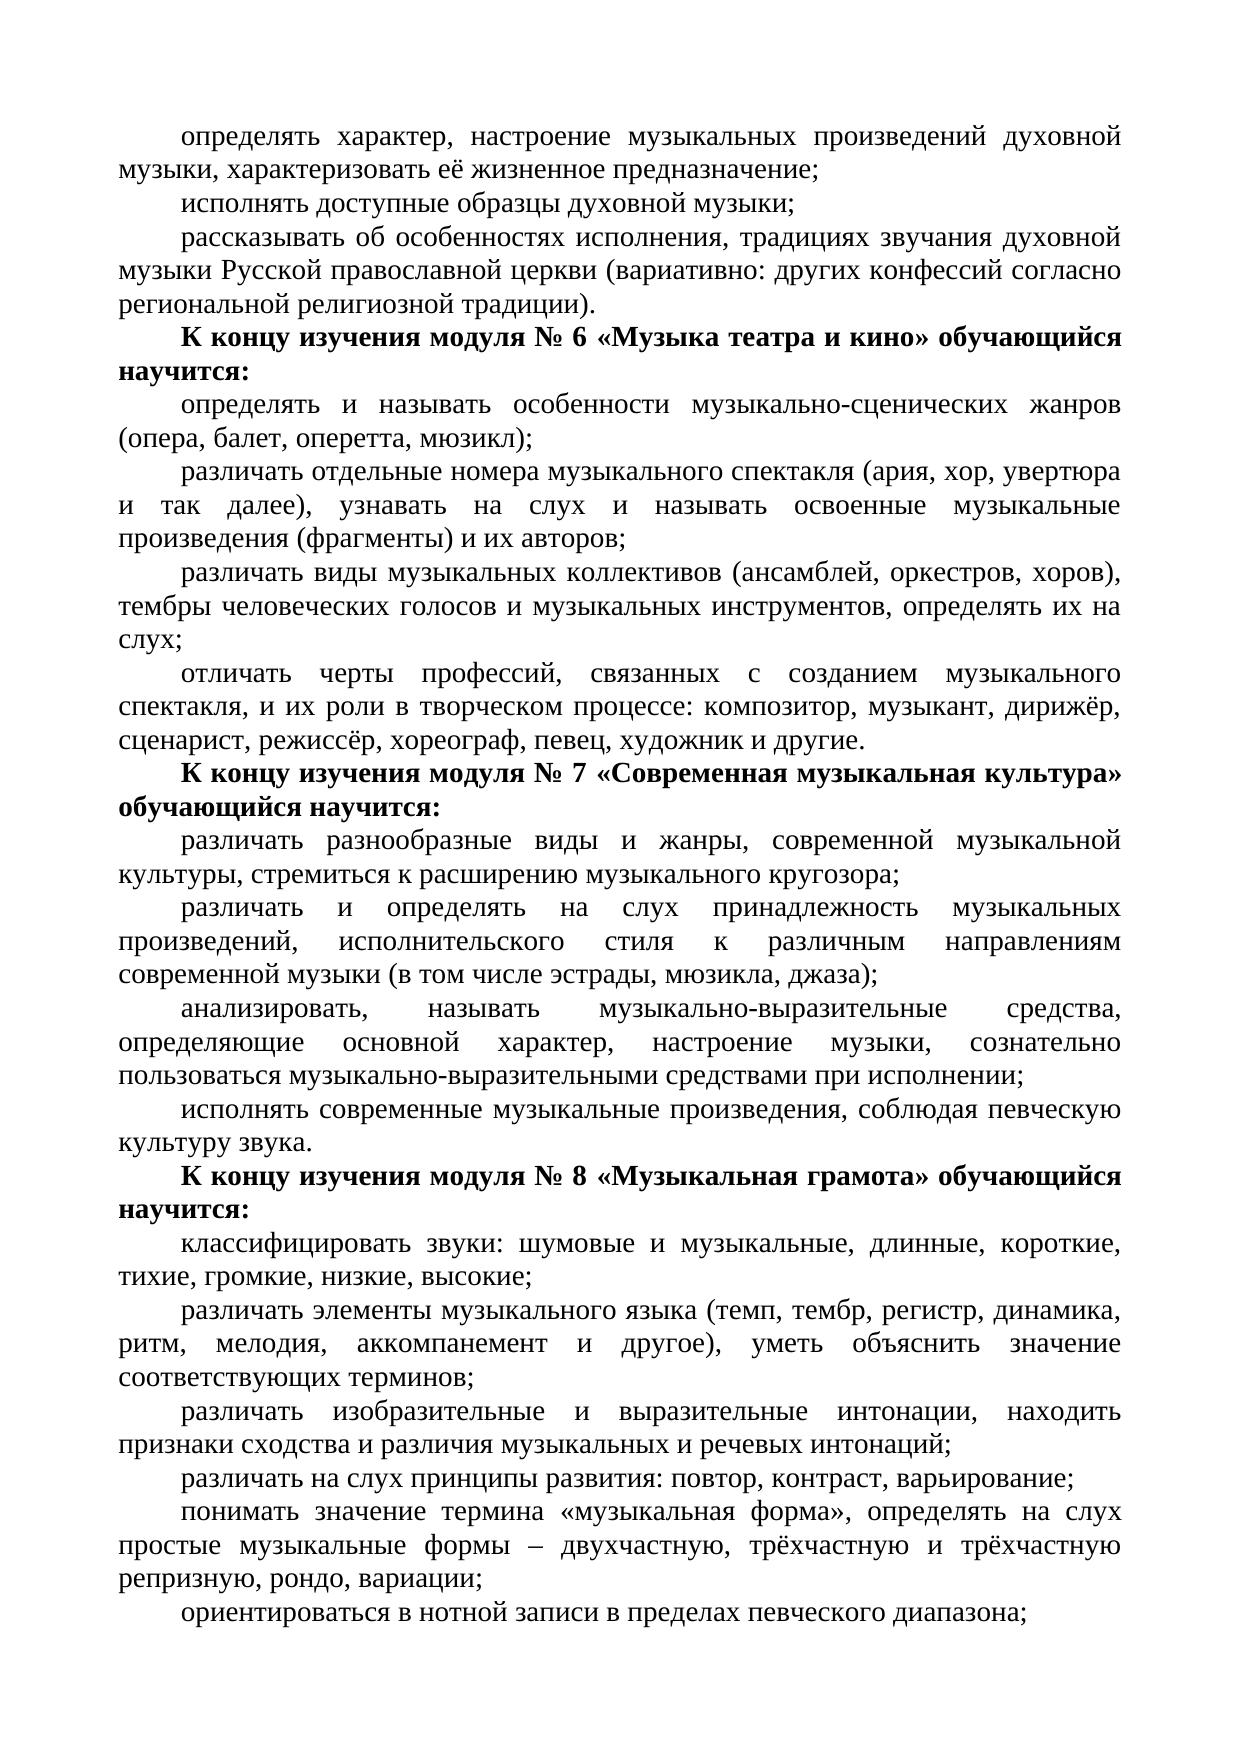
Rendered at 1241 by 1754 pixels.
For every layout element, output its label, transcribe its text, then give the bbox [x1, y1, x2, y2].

text исполнять современные музыкальные произведения, соблюдая певческую культуру звука. [118, 1091, 1122, 1158]
text К концу изучения модуля № 7 «Современная музыкальная культура» обучающийся научится: [118, 755, 1122, 822]
text классифицировать звуки: шумовые и музыкальные, длинные, короткие, тихие, громкие, низкие, высокие; [118, 1225, 1122, 1292]
text различать виды музыкальных коллективов (ансамблей, оркестров, хоров), тембры человеческих голосов и музыкальных инструментов, определять их на слух; [118, 554, 1122, 655]
text различать разнообразные виды и жанры, современной музыкальной культуры, стремиться к расширению музыкального кругозора; [118, 822, 1122, 889]
text отличать черты профессий, связанных с созданием музыкального спектакля, и их роли в творческом процессе: композитор, музыкант, дирижёр, сценарист, режиссёр, хореограф, певец, художник и другие. [118, 655, 1122, 755]
text различать отдельные номера музыкального спектакля (ария, хор, увертюра и так далее), узнавать на слух и называть освоенные музыкальные произведения (фрагменты) и их авторов; [118, 453, 1122, 554]
text различать на слух принципы развития: повтор, контраст, варьирование; [118, 1460, 1122, 1493]
text К концу изучения модуля № 6 «Музыка театра и кино» обучающийся научится: [118, 319, 1122, 386]
text различать элементы музыкального языка (темп, тембр, регистр, динамика, ритм, мелодия, аккомпанемент и другое), уметь объяснить значение соответствующих терминов; [118, 1292, 1122, 1393]
text определять характер, настроение музыкальных произведений духовной музыки, характеризовать её жизненное предназначение; [118, 118, 1122, 185]
text понимать значение термина «музыкальная форма», определять на слух простые музыкальные формы – двухчастную, трёхчастную и трёхчастную репризную, рондо, вариации; [118, 1493, 1122, 1594]
text рассказывать об особенностях исполнения, традициях звучания духовной музыки Русской православной церкви (вариативно: других конфессий согласно региональной религиозной традиции). [118, 219, 1122, 319]
text различать изобразительные и выразительные интонации, находить признаки сходства и различия музыкальных и речевых интонаций; [118, 1393, 1122, 1460]
text анализировать, называть музыкально-выразительные средства, определяющие основной характер, настроение музыки, сознательно пользоваться музыкально-выразительными средствами при исполнении; [118, 990, 1122, 1091]
text К концу изучения модуля № 8 «Музыкальная грамота» обучающийся научится: [118, 1158, 1122, 1225]
text исполнять доступные образцы духовной музыки; [118, 185, 1122, 219]
text определять и называть особенности музыкально-сценических жанров (опера, балет, оперетта, мюзикл); [118, 386, 1122, 453]
text ориентироваться в нотной записи в пределах певческого диапазона; [118, 1594, 1122, 1627]
text различать и определять на слух принадлежность музыкальных произведений, исполнительского стиля к различным направлениям современной музыки (в том числе эстрады, мюзикла, джаза); [118, 889, 1122, 990]
